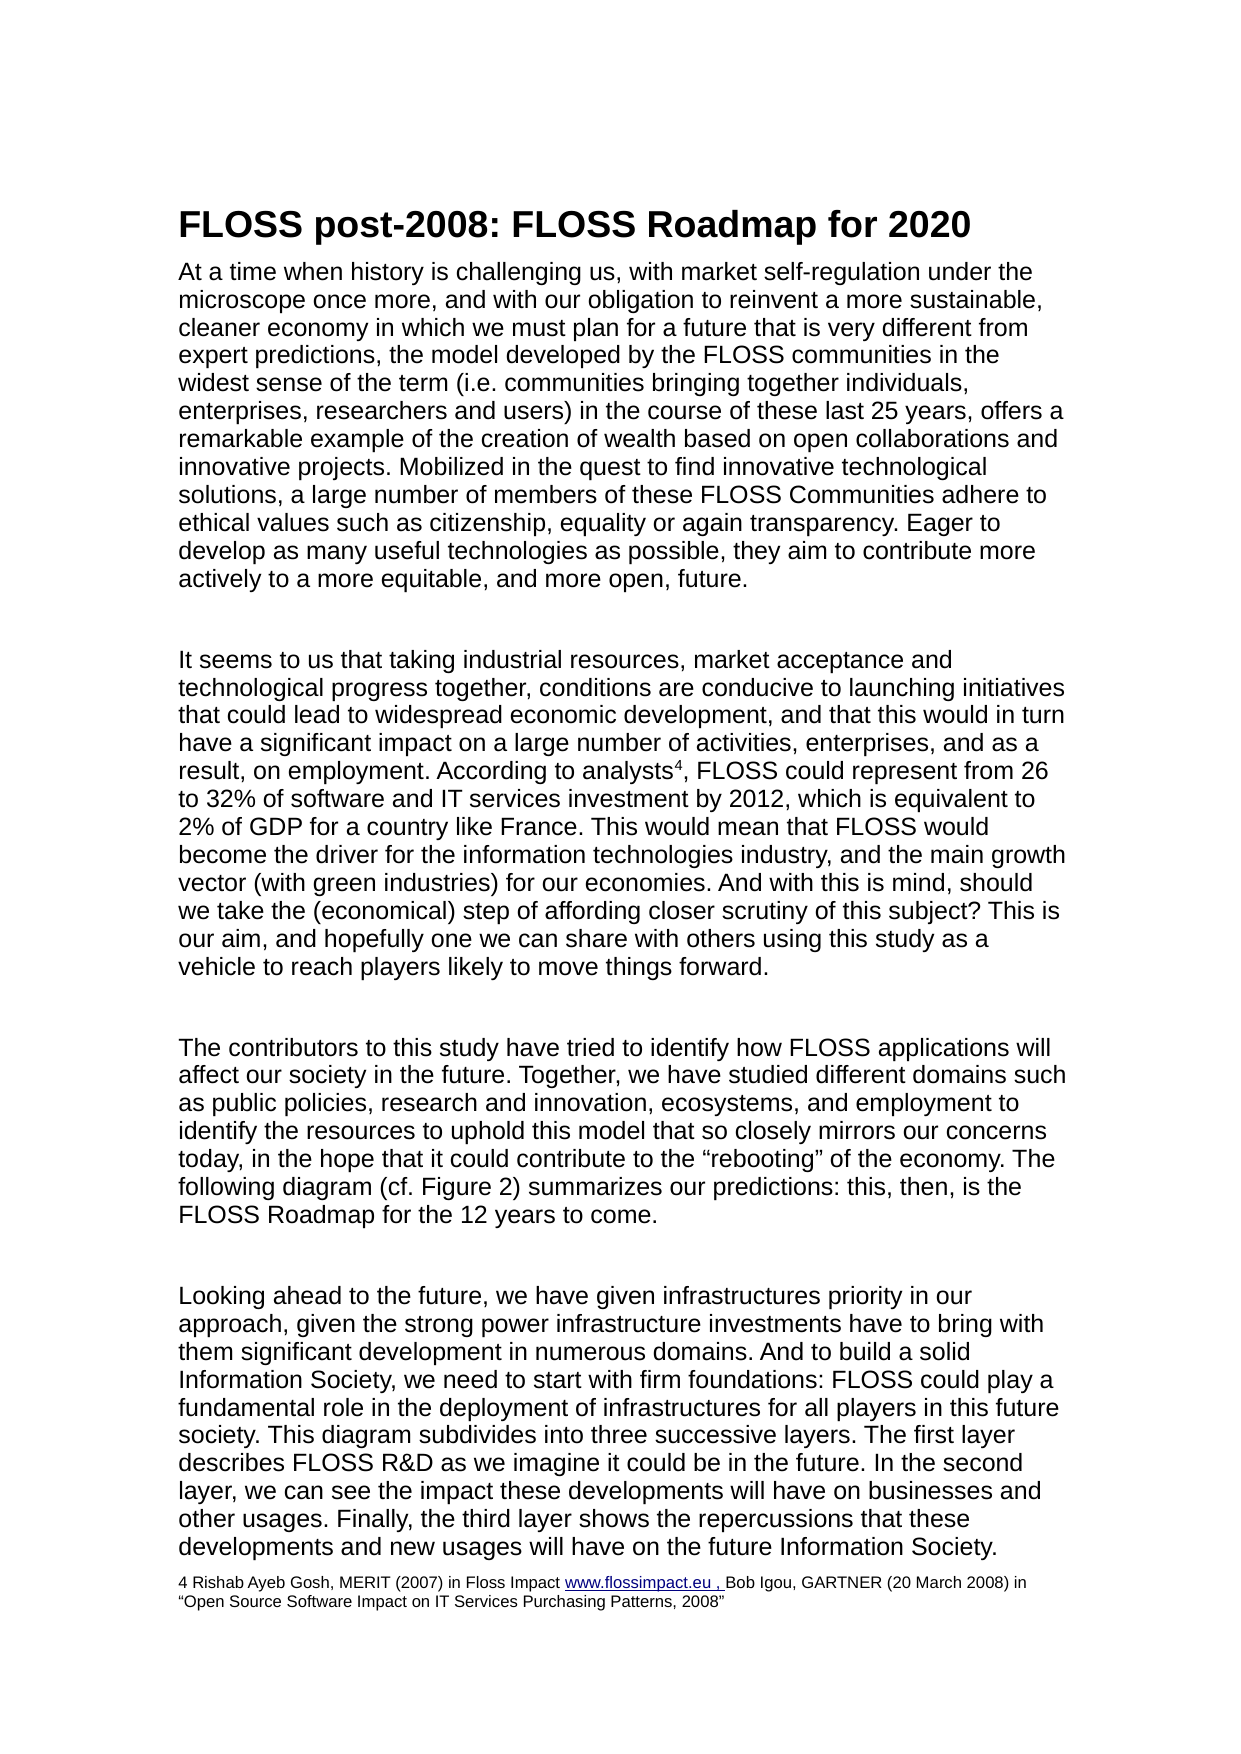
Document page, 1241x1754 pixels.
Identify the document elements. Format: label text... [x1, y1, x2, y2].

subtitle FLOSS post-2008: FLOSS Roadmap for 2020 [178, 203, 1072, 245]
text At a time when history is challenging us, with market self-regulation under the microscope once more, and with our obligation to reinvent a more sustainable, cleaner economy in which we must plan for a future that is very different from expert predictions, the model developed by the FLOSS communities in the widest sense of the term (i.e. communities bringing together individuals, enterprises, researchers and users) in the course of these last 25 years, offers a remarkable example of the creation of wealth based on open collaborations and innovative projects. Mobilized in the quest to find innovative technological solutions, a large number of members of these FLOSS Communities adhere to ethical values such as citizenship, equality or again transparency. Eager to develop as many useful technologies as possible, they aim to contribute more actively to a more equitable, and more open, future. [178, 257, 1072, 592]
text 4 Rishab Ayeb Gosh, MERIT (2007) in Floss Impact www.flossimpact.eu , Bob Igou, GARTNER (20 March 2008) in “Open Source Software Impact on IT Services Purchasing Patterns, 2008” [178, 1573, 1072, 1611]
text The contributors to this study have tried to identify how FLOSS applications will affect our society in the future. Together, we have studied different domains such as public policies, research and innovation, ecosystems, and employment to identify the resources to uphold this model that so closely mirrors our concerns today, in the hope that it could contribute to the “rebooting” of the economy. The following diagram (cf. Figure 2) summarizes our predictions: this, then, is the FLOSS Roadmap for the 12 years to come. [178, 1033, 1072, 1229]
text It seems to us that taking industrial resources, market acceptance and technological progress together, conditions are conducive to launching initiatives that could lead to widespread economic development, and that this would in turn have a significant impact on a large number of activities, enterprises, and as a result, on employment. According to analysts4, FLOSS could represent from 26 to 32% of software and IT services investment by 2012, which is equivalent to 2% of GDP for a country like France. This would mean that FLOSS would become the driver for the information technologies industry, and the main growth vector (with green industries) for our economies. And with this is mind, should we take the (economical) step of affording closer scrutiny of this subject? This is our aim, and hopefully one we can share with others using this study as a vehicle to reach players likely to move things forward. [178, 645, 1072, 980]
text Looking ahead to the future, we have given infrastructures priority in our approach, given the strong power infrastructure investments have to bring with them significant development in numerous domains. And to build a solid Information Society, we need to start with firm foundations: FLOSS could play a fundamental role in the deployment of infrastructures for all players in this future society. This diagram subdivides into three successive layers. The first layer describes FLOSS R&D as we imagine it could be in the future. In the second layer, we can see the impact these developments will have on businesses and other usages. Finally, the third layer shows the repercussions that these developments and new usages will have on the future Information Society. [178, 1282, 1072, 1561]
